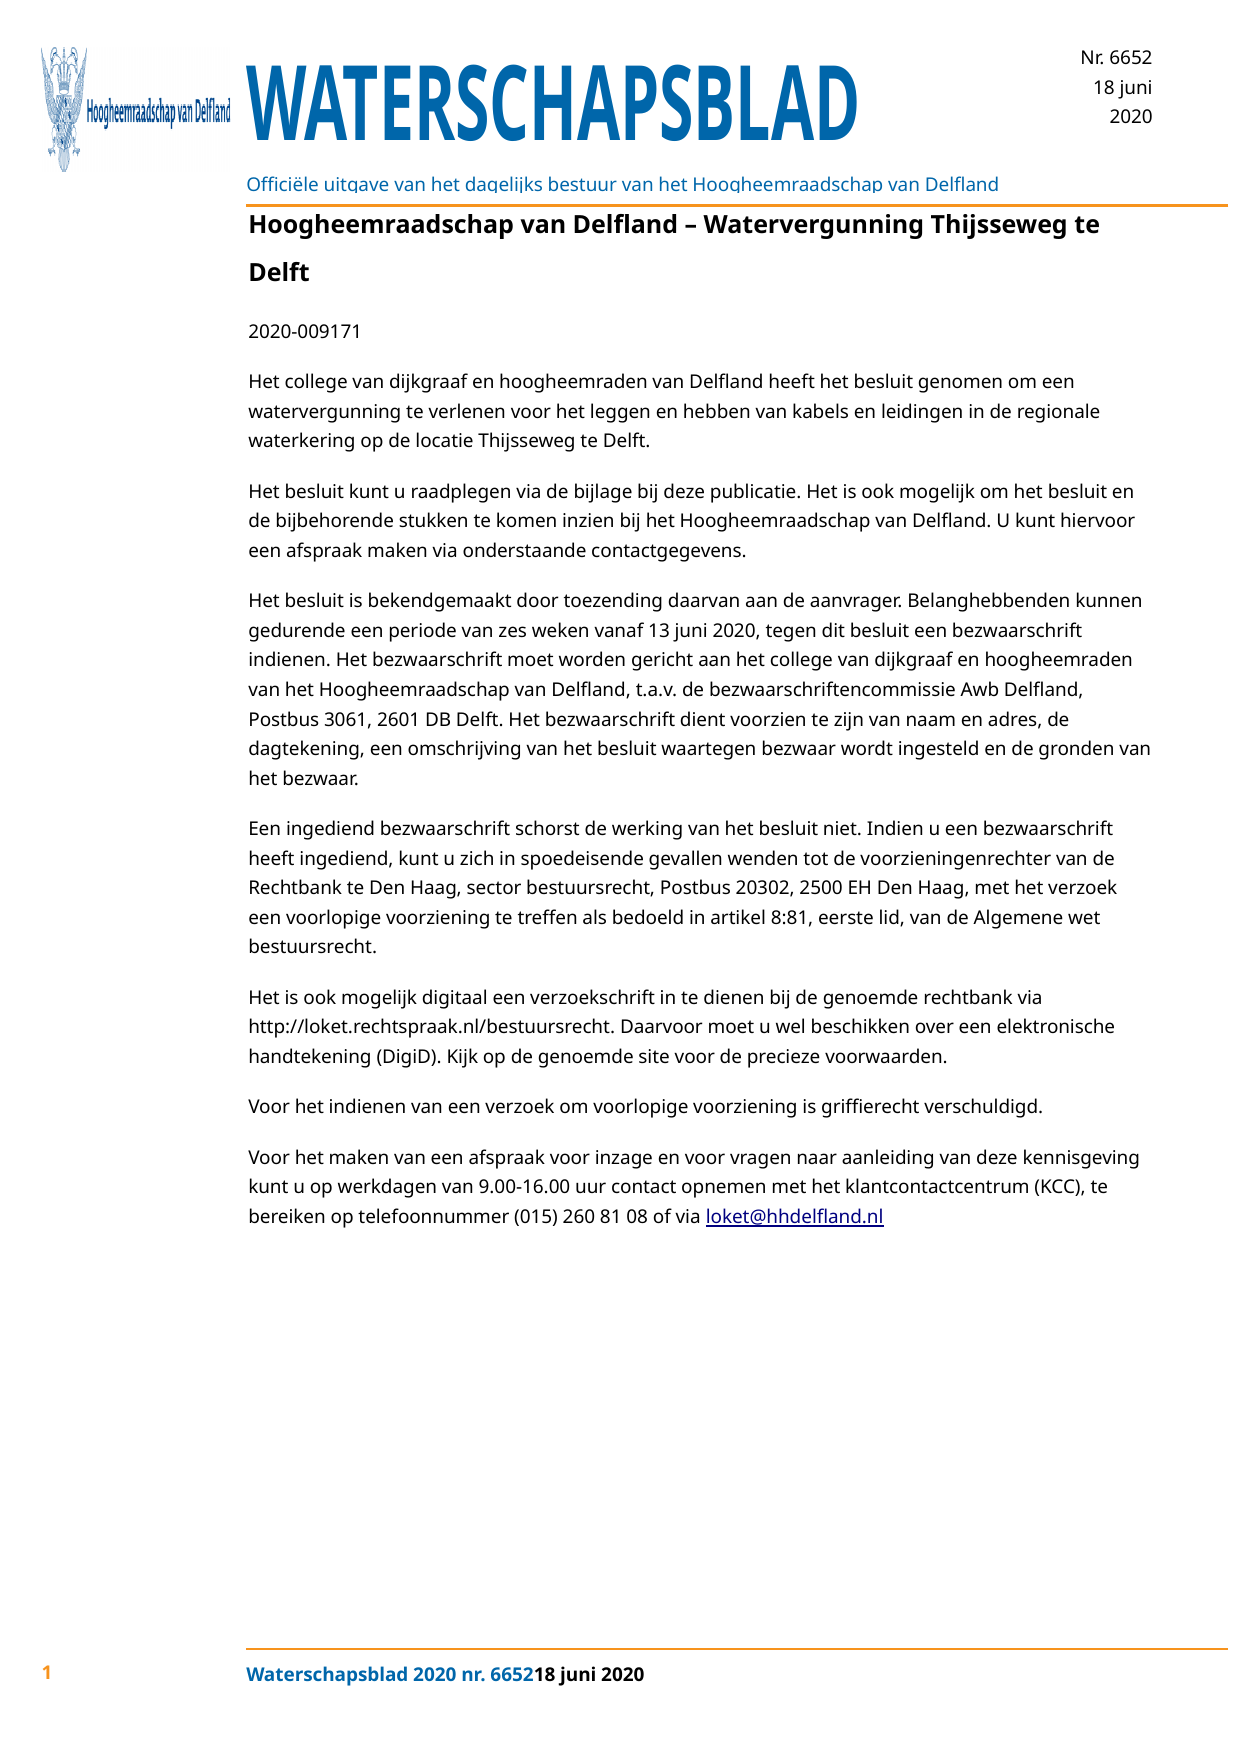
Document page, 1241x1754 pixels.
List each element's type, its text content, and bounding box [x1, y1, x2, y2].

text Voor het indienen van een verzoek om voorlopige voorziening is griffierecht verschuldigd. [248, 1094, 1152, 1119]
text Het college van dijkgraaf en hoogheemraden van Delfland heeft het besluit genomen om een watervergunning te verlenen voor het leggen en hebben van kabels en leidingen in de regionale waterkering op de locatie Thijsseweg te Delft. [248, 368, 1152, 453]
text Voor het maken van een afspraak voor inzage en voor vragen naar aanleiding van deze kennisgeving kunt u op werkdagen van 9.00-16.00 uur contact opnemen met het klantcontactcentrum (KCC), te bereiken op telefoonnummer (015) 260 81 08 of via loket@hhdelfland.nl [248, 1144, 1152, 1229]
text Een ingediend bezwaarschrift schorst de werking van het besluit niet. Indien u een bezwaarschrift heeft ingediend, kunt u zich in spoedeisende gevallen wenden tot de voorzieningenrechter van de Rechtbank te Den Haag, sector bestuursrecht, Postbus 20302, 2500 EH Den Haag, met het verzoek een voorlopige voorziening te treffen als bedoeld in artikel 8:81, eerste lid, van de Algemene wet bestuursrecht. [248, 815, 1152, 959]
text Het besluit is bekendgemaakt door toezending daarvan aan de aanvrager. Belanghebbenden kunnen gedurende een periode van zes weken vanaf 13 juni 2020, tegen dit besluit een bezwaarschrift indienen. Het bezwaarschrift moet worden gericht aan het college van dijkgraaf en hoogheemraden van het Hoogheemraadschap van Delfland, t.a.v. de bezwaarschriftencommissie Awb Delfland, Postbus 3061, 2601 DB Delft. Het bezwaarschrift dient voorzien te zijn van naam en adres, de dagtekening, een omschrijving van het besluit waartegen bezwaar wordt ingesteld en de gronden van het bezwaar. [248, 587, 1152, 791]
text Het is ook mogelijk digitaal een verzoekschrift in te dienen bij de genoemde rechtbank via http://loket.rechtspraak.nl/bestuursrecht. Daarvoor moet u wel beschikken over een elektronische handtekening (DigiD). Kijk op de genoemde site voor de precieze voorwaarden. [248, 984, 1152, 1069]
picture [41, 47, 231, 172]
text Het besluit kunt u raadplegen via de bijlage bij deze publicatie. Het is ook mogelijk om het besluit en de bijbehorende stukken te komen inzien bij het Hoogheemraadschap van Delfland. U kunt hiervoor een afspraak maken via onderstaande contactgegevens. [248, 478, 1152, 563]
text Hoogheemraadschap van Delfland – Watervergunning Thijsseweg te Delft [248, 207, 1152, 288]
text 2020-009171 [248, 318, 1152, 344]
